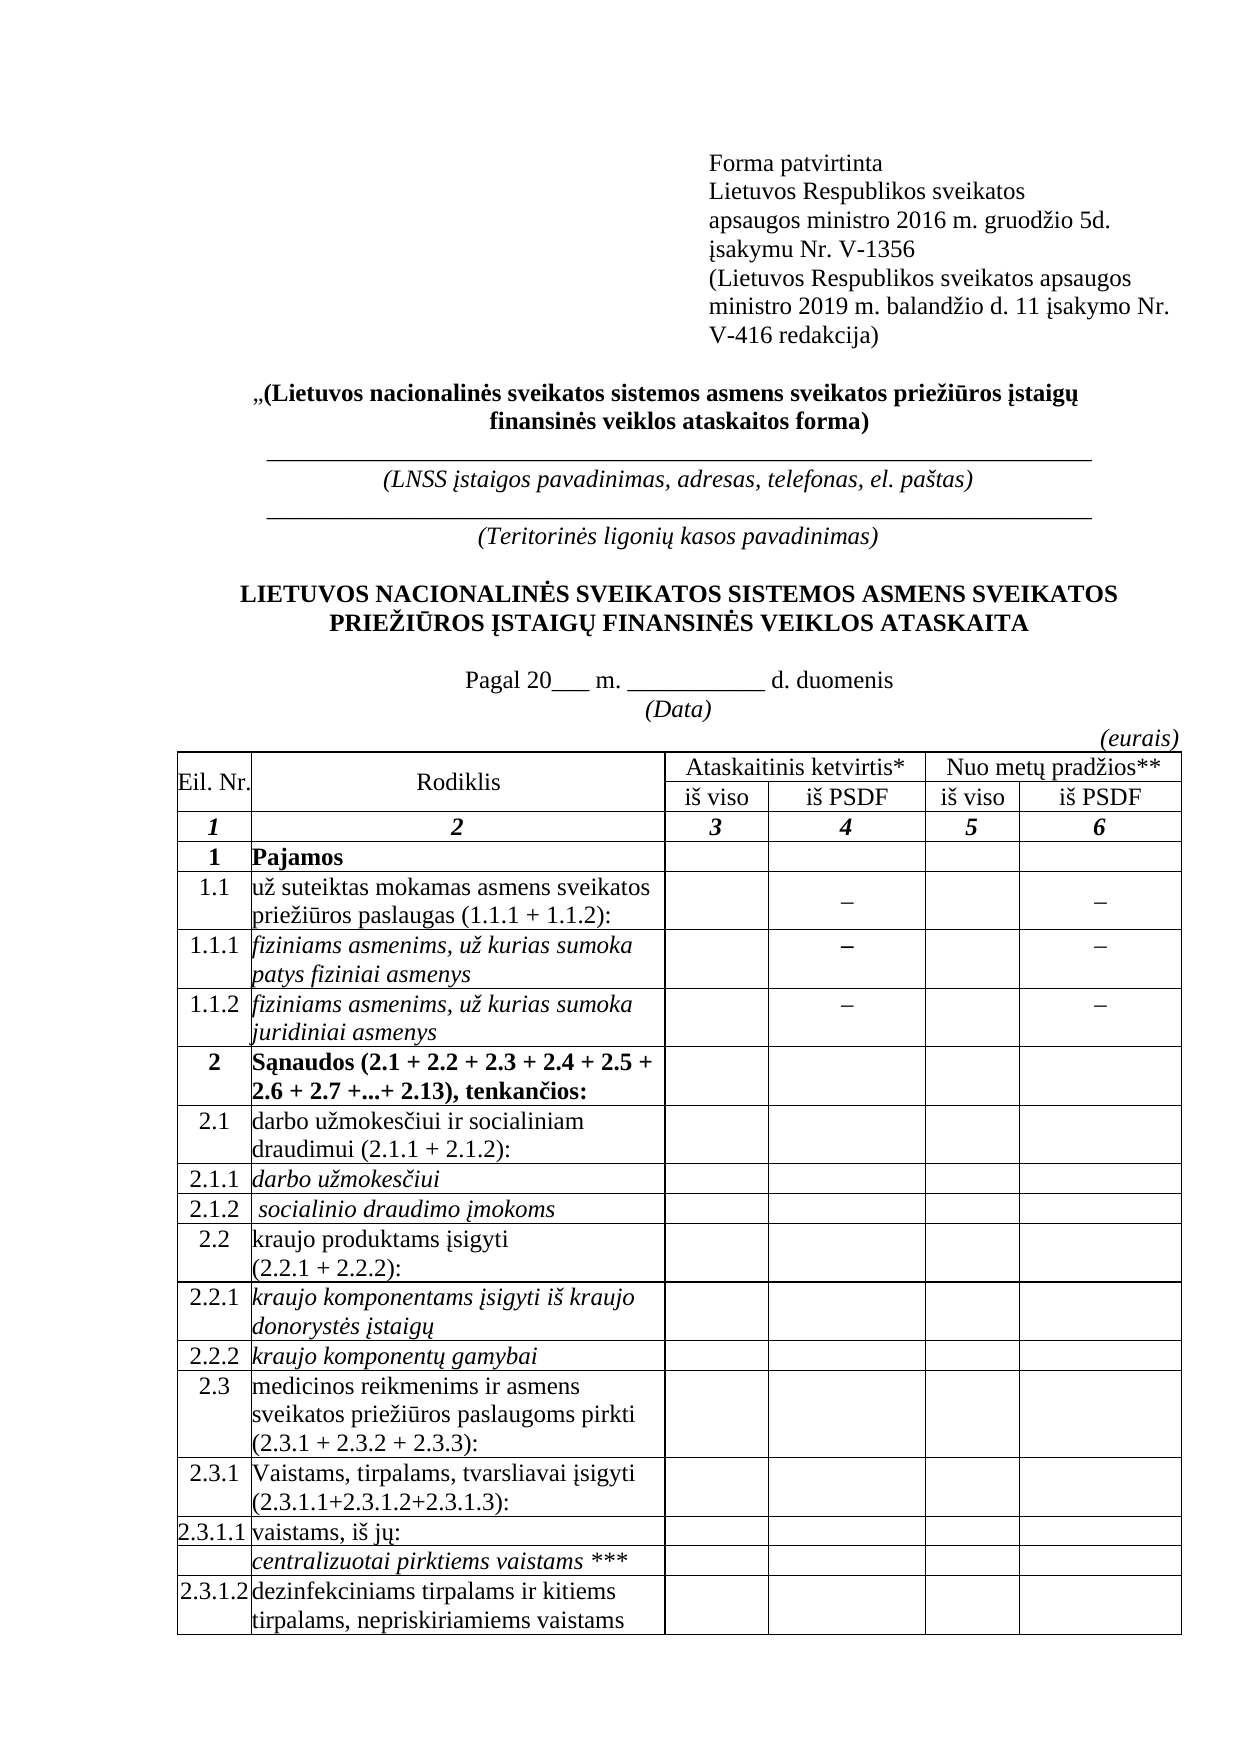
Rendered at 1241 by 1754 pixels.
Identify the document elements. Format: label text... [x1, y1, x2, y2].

table_cell [666, 1341, 768, 1370]
table_cell [926, 930, 1019, 988]
table_cell [926, 1458, 1019, 1516]
table_cell Vaistams, tirpalams, tvarsliavai įsigyti (2.3.1.1+2.3.1.2+2.3.1.3): [252, 1458, 664, 1516]
table_cell – [1020, 989, 1181, 1046]
table_cell centralizuotai pirktiems vaistams *** [252, 1546, 664, 1575]
table_cell fiziniams asmenims, už kurias sumoka juridiniai asmenys [252, 989, 664, 1046]
table_cell [926, 872, 1019, 929]
text (eurais) [177, 723, 1181, 751]
table_cell 2.1.2 [178, 1194, 251, 1223]
text apsaugos ministro 2016 m. gruodžio 5d. įsakymu Nr. V-1356 [709, 205, 1181, 263]
table_cell [1020, 1164, 1181, 1193]
text finansinės veiklos ataskaitos forma) [177, 406, 1181, 435]
table_header Rodiklis [252, 753, 664, 811]
table_cell [666, 1224, 768, 1281]
table_cell [1020, 1458, 1181, 1516]
table_cell [1020, 1546, 1181, 1575]
table_cell – [769, 872, 925, 929]
table_cell 2.1 [178, 1106, 251, 1163]
table_cell medicinos reikmenims ir asmens sveikatos priežiūros paslaugoms pirkti (2.3.1 + 2.3.2 + 2.3.3): [252, 1371, 664, 1457]
table_cell [769, 1224, 925, 1281]
table_cell [666, 1283, 768, 1340]
table_cell iš PSDF [769, 782, 925, 811]
table_header Ataskaitinis ketvirtis* [666, 753, 925, 781]
text „(Lietuvos nacionalinės sveikatos sistemos asmens sveikatos priežiūros įstaigų [177, 378, 1181, 406]
table_cell kraujo komponentams įsigyti iš kraujo donorystės įstaigų [252, 1283, 664, 1340]
table_cell [926, 1283, 1019, 1340]
table_cell 2.2.2 [178, 1341, 251, 1370]
table_cell [666, 1047, 768, 1105]
table_cell [926, 1546, 1019, 1575]
table_cell [769, 842, 925, 871]
table_cell – [1020, 872, 1181, 929]
table_cell [1020, 842, 1181, 871]
table_cell – [769, 930, 925, 988]
table_cell [666, 842, 768, 871]
table_cell 2.1.1 [178, 1164, 251, 1193]
table_cell [666, 1546, 768, 1575]
table_cell 4 [769, 812, 925, 841]
table_cell [666, 930, 768, 988]
table_cell 2.3.1.1 [178, 1517, 251, 1545]
table_cell [1020, 1194, 1181, 1223]
table_cell [1020, 1224, 1181, 1281]
table_cell [769, 1458, 925, 1516]
table_cell 2 [178, 1047, 251, 1105]
table_cell [1020, 1047, 1181, 1105]
table_cell [666, 1164, 768, 1193]
table_cell [769, 1194, 925, 1223]
table_cell [666, 1371, 768, 1457]
table_cell [769, 1341, 925, 1370]
text __________________________________________________________________ [177, 435, 1181, 464]
table_cell [666, 1458, 768, 1516]
table_cell [1020, 1371, 1181, 1457]
text (Data) [177, 694, 1181, 723]
table_cell [769, 1164, 925, 1193]
table_cell Pajamos [252, 842, 664, 871]
text Forma patvirtinta [709, 148, 1181, 176]
table_cell [666, 989, 768, 1046]
table_cell dezinfekciniams tirpalams ir kitiems tirpalams, nepriskiriamiems vaistams [252, 1576, 664, 1634]
table_cell [926, 1341, 1019, 1370]
table_cell iš viso [926, 782, 1019, 811]
table_cell socialinio draudimo įmokoms [252, 1194, 664, 1223]
table_cell 1 [178, 842, 251, 871]
table_cell [769, 1371, 925, 1457]
table_cell [769, 1546, 925, 1575]
text (Lietuvos Respublikos sveikatos apsaugos ministro 2019 m. balandžio d. 11 įsakymo Nr. V-416 redakcija) [709, 263, 1181, 349]
table_cell [1020, 1106, 1181, 1163]
table_cell [926, 1047, 1019, 1105]
table_cell už suteiktas mokamas asmens sveikatos priežiūros paslaugas (1.1.1 + 1.1.2): [252, 872, 664, 929]
table_cell darbo užmokesčiui [252, 1164, 664, 1193]
table_cell [769, 1576, 925, 1634]
text (Teritorinės ligonių kasos pavadinimas) [177, 521, 1181, 550]
table_cell [666, 872, 768, 929]
table_cell 6 [1020, 812, 1181, 841]
table_cell [926, 842, 1019, 871]
table_cell vaistams, iš jų: [252, 1517, 664, 1545]
table_cell 3 [666, 812, 768, 841]
text LIETUVOS NACIONALINĖS SVEIKATOS SISTEMOS ASMENS SVEIKATOS PRIEŽIŪROS ĮSTAIGŲ FINANSINĖS VEIKLOS ATASKAITA [177, 579, 1181, 636]
table_cell [926, 1106, 1019, 1163]
table_cell [666, 1517, 768, 1545]
table_cell 2.2.1 [178, 1283, 251, 1340]
table_cell [1020, 1517, 1181, 1545]
table_cell [1020, 1576, 1181, 1634]
table_cell [769, 1517, 925, 1545]
table_cell 2.3.1.2 [178, 1576, 251, 1634]
table_cell 2 [252, 812, 664, 841]
table_cell [178, 1546, 251, 1575]
table_cell fiziniams asmenims, už kurias sumoka patys fiziniai asmenys [252, 930, 664, 988]
table_cell 2.3 [178, 1371, 251, 1457]
table_cell – [1020, 930, 1181, 988]
table_cell 1.1.2 [178, 989, 251, 1046]
text Lietuvos Respublikos sveikatos [709, 176, 1181, 205]
table_cell [926, 1576, 1019, 1634]
table_cell 1.1.1 [178, 930, 251, 988]
table_cell [1020, 1283, 1181, 1340]
table_cell [926, 1517, 1019, 1545]
table_cell [769, 1283, 925, 1340]
table_cell [769, 1047, 925, 1105]
table_header Eil. Nr. [178, 753, 251, 811]
table_cell iš PSDF [1020, 782, 1181, 811]
table_cell 2.2 [178, 1224, 251, 1281]
table_cell iš viso [666, 782, 768, 811]
table_cell 5 [926, 812, 1019, 841]
table_cell 1 [178, 812, 251, 841]
table_cell [666, 1194, 768, 1223]
text Pagal 20___ m. ___________ d. duomenis [177, 665, 1181, 694]
table_cell [666, 1106, 768, 1163]
table_cell – [769, 989, 925, 1046]
table_cell [666, 1576, 768, 1634]
table_cell [769, 1106, 925, 1163]
table_cell [926, 1164, 1019, 1193]
table_cell 1.1 [178, 872, 251, 929]
table_cell [1020, 1341, 1181, 1370]
table_cell [926, 989, 1019, 1046]
table_cell [926, 1224, 1019, 1281]
table_cell [926, 1371, 1019, 1457]
table_cell darbo užmokesčiui ir socialiniam draudimui (2.1.1 + 2.1.2): [252, 1106, 664, 1163]
table_cell kraujo komponentų gamybai [252, 1341, 664, 1370]
table_cell kraujo produktams įsigyti (2.2.1 + 2.2.2): [252, 1224, 664, 1281]
table_cell [926, 1194, 1019, 1223]
text (LNSS įstaigos pavadinimas, adresas, telefonas, el. paštas) [177, 464, 1181, 493]
text __________________________________________________________________ [177, 493, 1181, 521]
table_cell Sąnaudos (2.1 + 2.2 + 2.3 + 2.4 + 2.5 + 2.6 + 2.7 +...+ 2.13), tenkančios: [252, 1047, 664, 1105]
table_header Nuo metų pradžios** [926, 753, 1181, 781]
table_cell 2.3.1 [178, 1458, 251, 1516]
